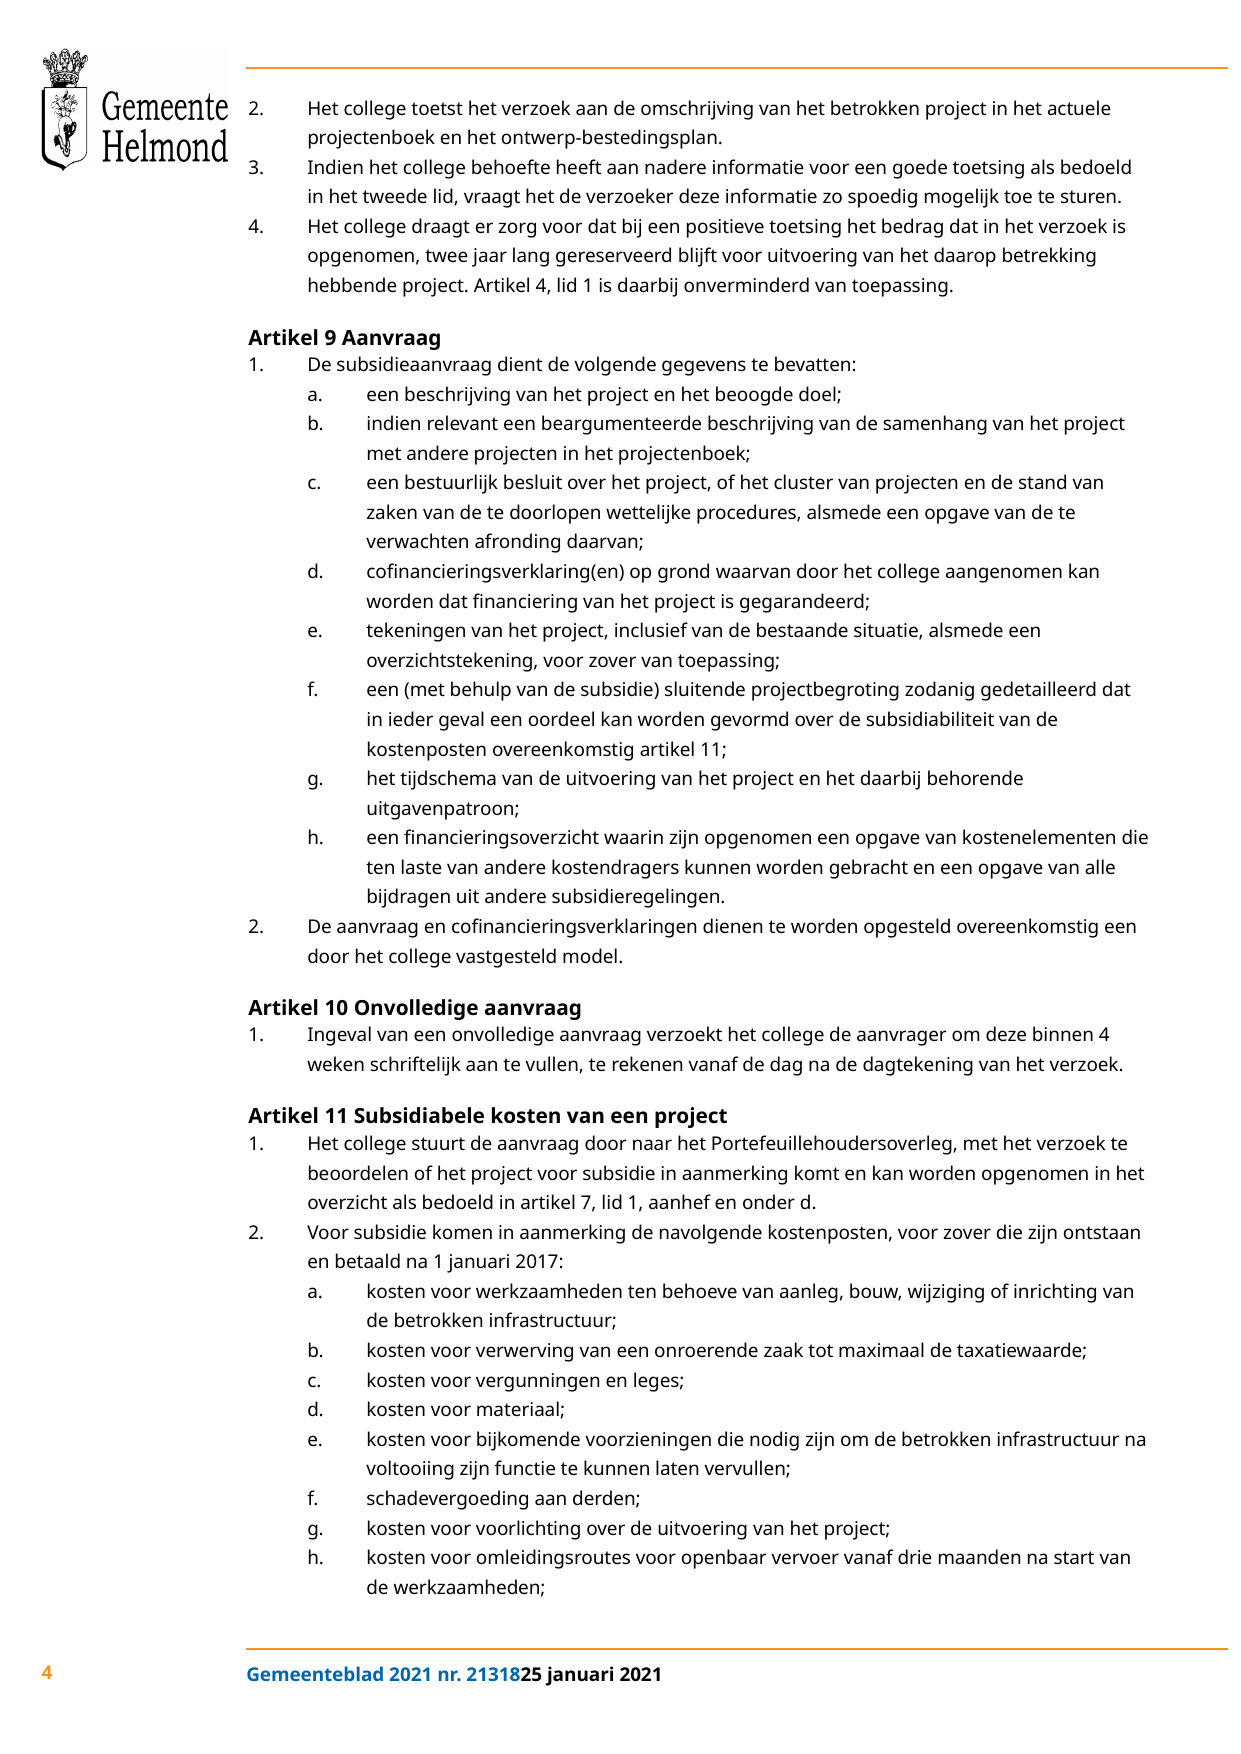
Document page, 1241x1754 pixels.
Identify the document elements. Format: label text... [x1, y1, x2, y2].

list Het college draagt er zorg voor dat bij een positieve toetsing het bedrag dat in het verzoek is opgenomen, twee jaar lang gereserveerd blijft voor uitvoering van het daarop betrekking hebbende project. Artikel 4, lid 1 is daarbij onverminderd van toepassing. [248, 213, 1152, 298]
list het tijdschema van de uitvoering van het project en het daarbij behorende uitgavenpatroon; [307, 765, 1152, 821]
list cofinancieringsverklaring(en) op grond waarvan door het college aangenomen kan worden dat financiering van het project is gegarandeerd; [307, 558, 1152, 613]
text Artikel 9 Aanvraag [248, 323, 1152, 351]
list kosten voor vergunningen en leges; [307, 1367, 1152, 1392]
list Het college toetst het verzoek aan de omschrijving van het betrokken project in het actuele projectenboek en het ontwerp-bestedingsplan. [248, 95, 1152, 150]
list Het college stuurt de aanvraag door naar het Portefeuillehoudersoverleg, met het verzoek te beoordelen of het project voor subsidie in aanmerking komt en kan worden opgenomen in het overzicht als bedoeld in artikel 7, lid 1, aanhef en onder d. [248, 1130, 1152, 1215]
list Voor subsidie komen in aanmerking de navolgende kostenposten, voor zover die zijn ontstaan en betaald na 1 januari 2017: [248, 1219, 1152, 1274]
list De aanvraag en cofinancieringsverklaringen dienen te worden opgesteld overeenkomstig een door het college vastgesteld model. [248, 913, 1152, 968]
list Ingeval van een onvolledige aanvraag verzoekt het college de aanvrager om deze binnen 4 weken schriftelijk aan te vullen, te rekenen vanaf de dag na de dagtekening van het verzoek. [248, 1022, 1152, 1077]
list kosten voor omleidingsroutes voor openbaar vervoer vanaf drie maanden na start van de werkzaamheden; [307, 1544, 1152, 1599]
list De subsidieaanvraag dient de volgende gegevens te bevatten: [248, 351, 1152, 377]
list een financieringsoverzicht waarin zijn opgenomen een opgave van kostenelementen die ten laste van andere kostendragers kunnen worden gebracht en een opgave van alle bijdragen uit andere subsidieregelingen. [307, 824, 1152, 909]
list kosten voor werkzaamheden ten behoeve van aanleg, bouw, wijziging of inrichting van de betrokken infrastructuur; [307, 1278, 1152, 1333]
text Artikel 11 Subsidiabele kosten van een project [248, 1102, 1152, 1130]
list een (met behulp van de subsidie) sluitende projectbegroting zodanig gedetailleerd dat in ieder geval een oordeel kan worden gevormd over de subsidiabiliteit van de kostenposten overeenkomstig artikel 11; [307, 677, 1152, 761]
list een bestuurlijk besluit over het project, of het cluster van projecten en de stand van zaken van de te doorlopen wettelijke procedures, alsmede een opgave van de te verwachten afronding daarvan; [307, 469, 1152, 554]
list kosten voor verwerving van een onroerende zaak tot maximaal de taxatiewaarde; [307, 1337, 1152, 1363]
text Artikel 10 Onvolledige aanvraag [248, 993, 1152, 1022]
list een beschrijving van het project en het beoogde doel; [307, 381, 1152, 406]
list Indien het college behoefte heeft aan nadere informatie voor een goede toetsing als bedoeld in het tweede lid, vraagt het de verzoeker deze informatie zo spoedig mogelijk toe te sturen. [248, 154, 1152, 209]
picture [41, 47, 231, 172]
list kosten voor voorlichting over de uitvoering van het project; [307, 1515, 1152, 1540]
list kosten voor materiaal; [307, 1396, 1152, 1422]
list kosten voor bijkomende voorzieningen die nodig zijn om de betrokken infrastructuur na voltooiing zijn functie te kunnen laten vervullen; [307, 1426, 1152, 1481]
list indien relevant een beargumenteerde beschrijving van de samenhang van het project met andere projecten in het projectenboek; [307, 410, 1152, 466]
list schadevergoeding aan derden; [307, 1485, 1152, 1511]
list tekeningen van het project, inclusief van de bestaande situatie, alsmede een overzichtstekening, voor zover van toepassing; [307, 617, 1152, 673]
